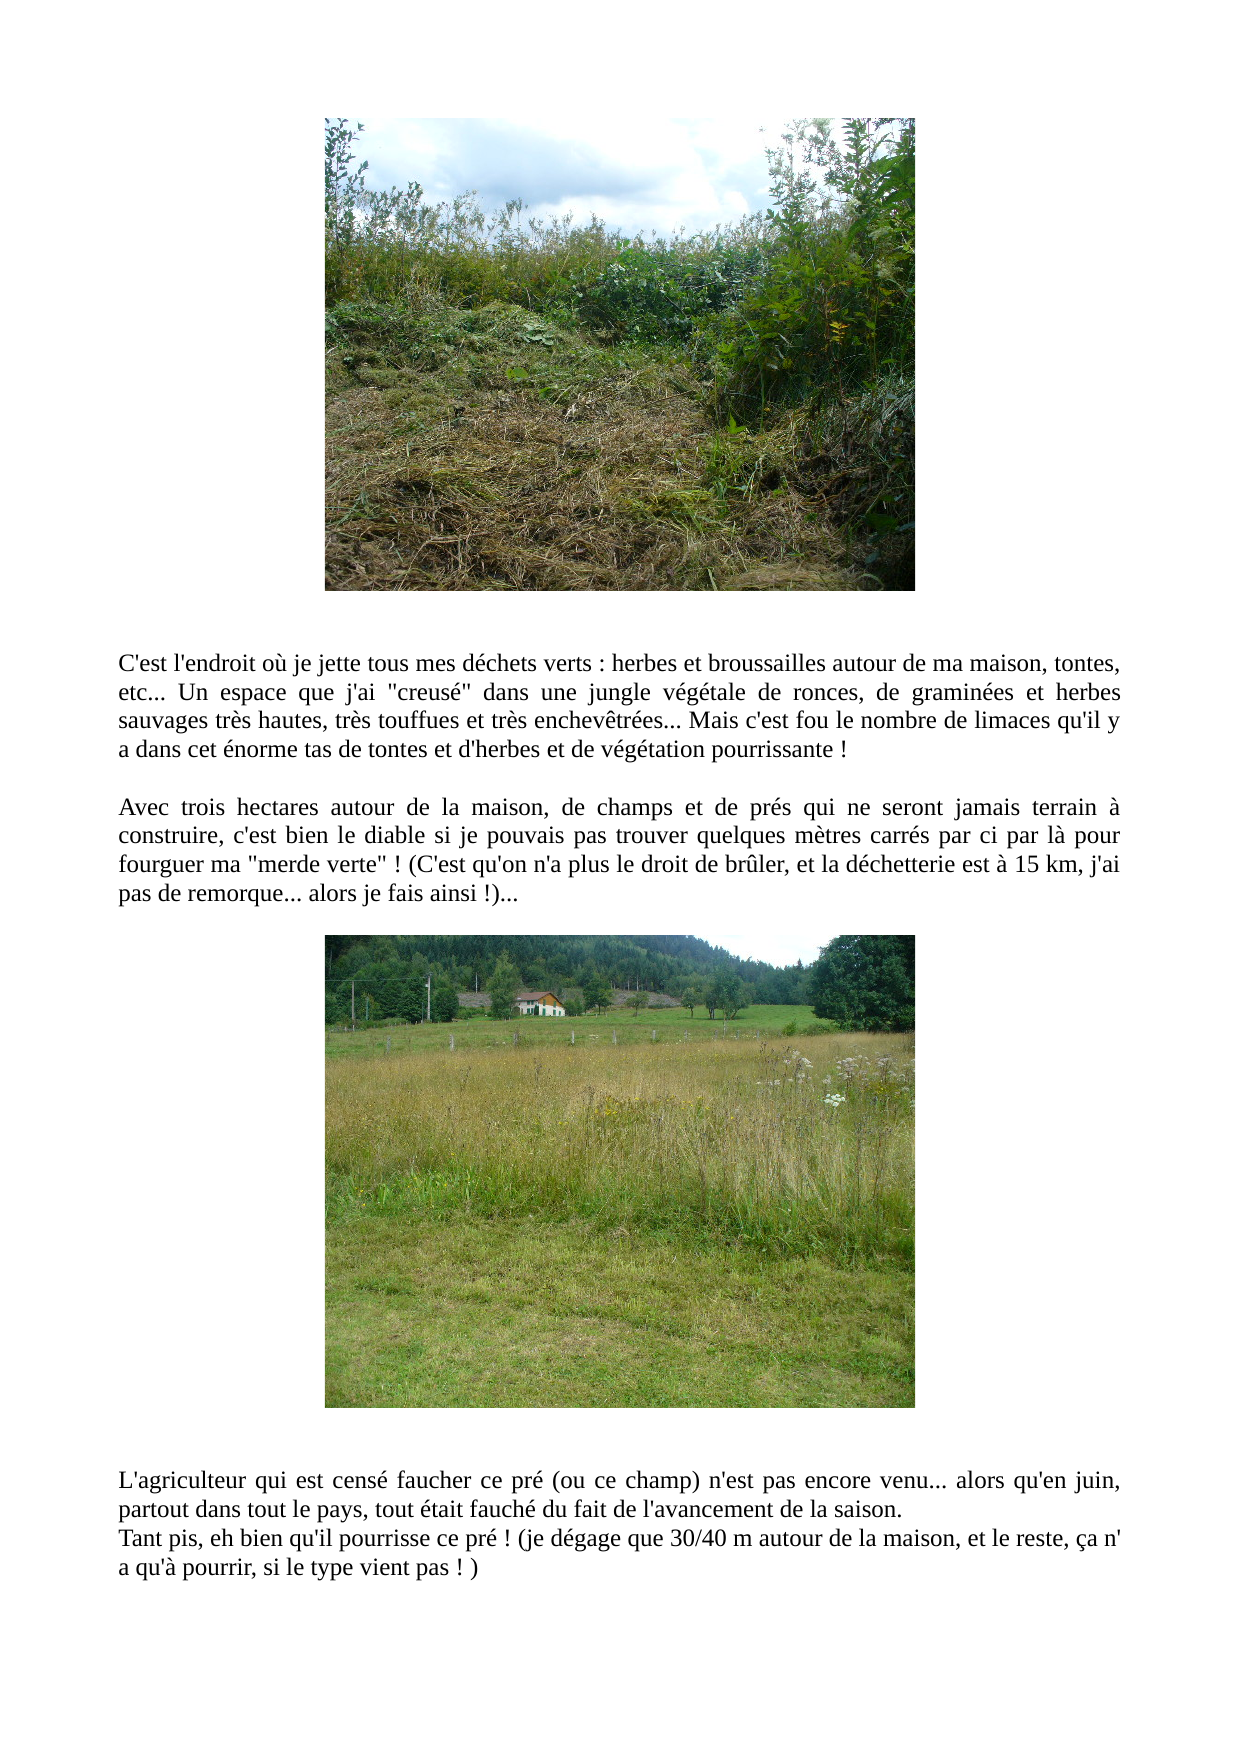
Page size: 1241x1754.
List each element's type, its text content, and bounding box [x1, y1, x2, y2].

picture [324, 935, 916, 1408]
text Avec trois hectares autour de la maison, de champs et de prés qui ne seront jamais terrain à construire, c'est bien le diable si je pouvais pas trouver quelques mètres carrés par ci par là pour fourguer ma "merde verte" ! (C'est qu'on n'a plus le droit de brûler, et la déchetterie est à 15 km, j'ai pas de remorque... alors je fais ainsi !)... [118, 792, 1122, 907]
text C'est l'endroit où je jette tous mes déchets verts : herbes et broussailles autour de ma maison, tontes, etc... Un espace que j'ai "creusé" dans une jungle végétale de ronces, de graminées et herbes sauvages très hautes, très touffues et très enchevêtrées... Mais c'est fou le nombre de limaces qu'il y a dans cet énorme tas de tontes et d'herbes et de végétation pourrissante ! [118, 648, 1122, 763]
text Tant pis, eh bien qu'il pourrisse ce pré ! (je dégage que 30/40 m autour de la maison, et le reste, ça n' a qu'à pourrir, si le type vient pas ! ) [118, 1523, 1122, 1580]
picture [324, 118, 916, 591]
text L'agriculteur qui est censé faucher ce pré (ou ce champ) n'est pas encore venu... alors qu'en juin, partout dans tout le pays, tout était fauché du fait de l'avancement de la saison. [118, 1465, 1122, 1523]
